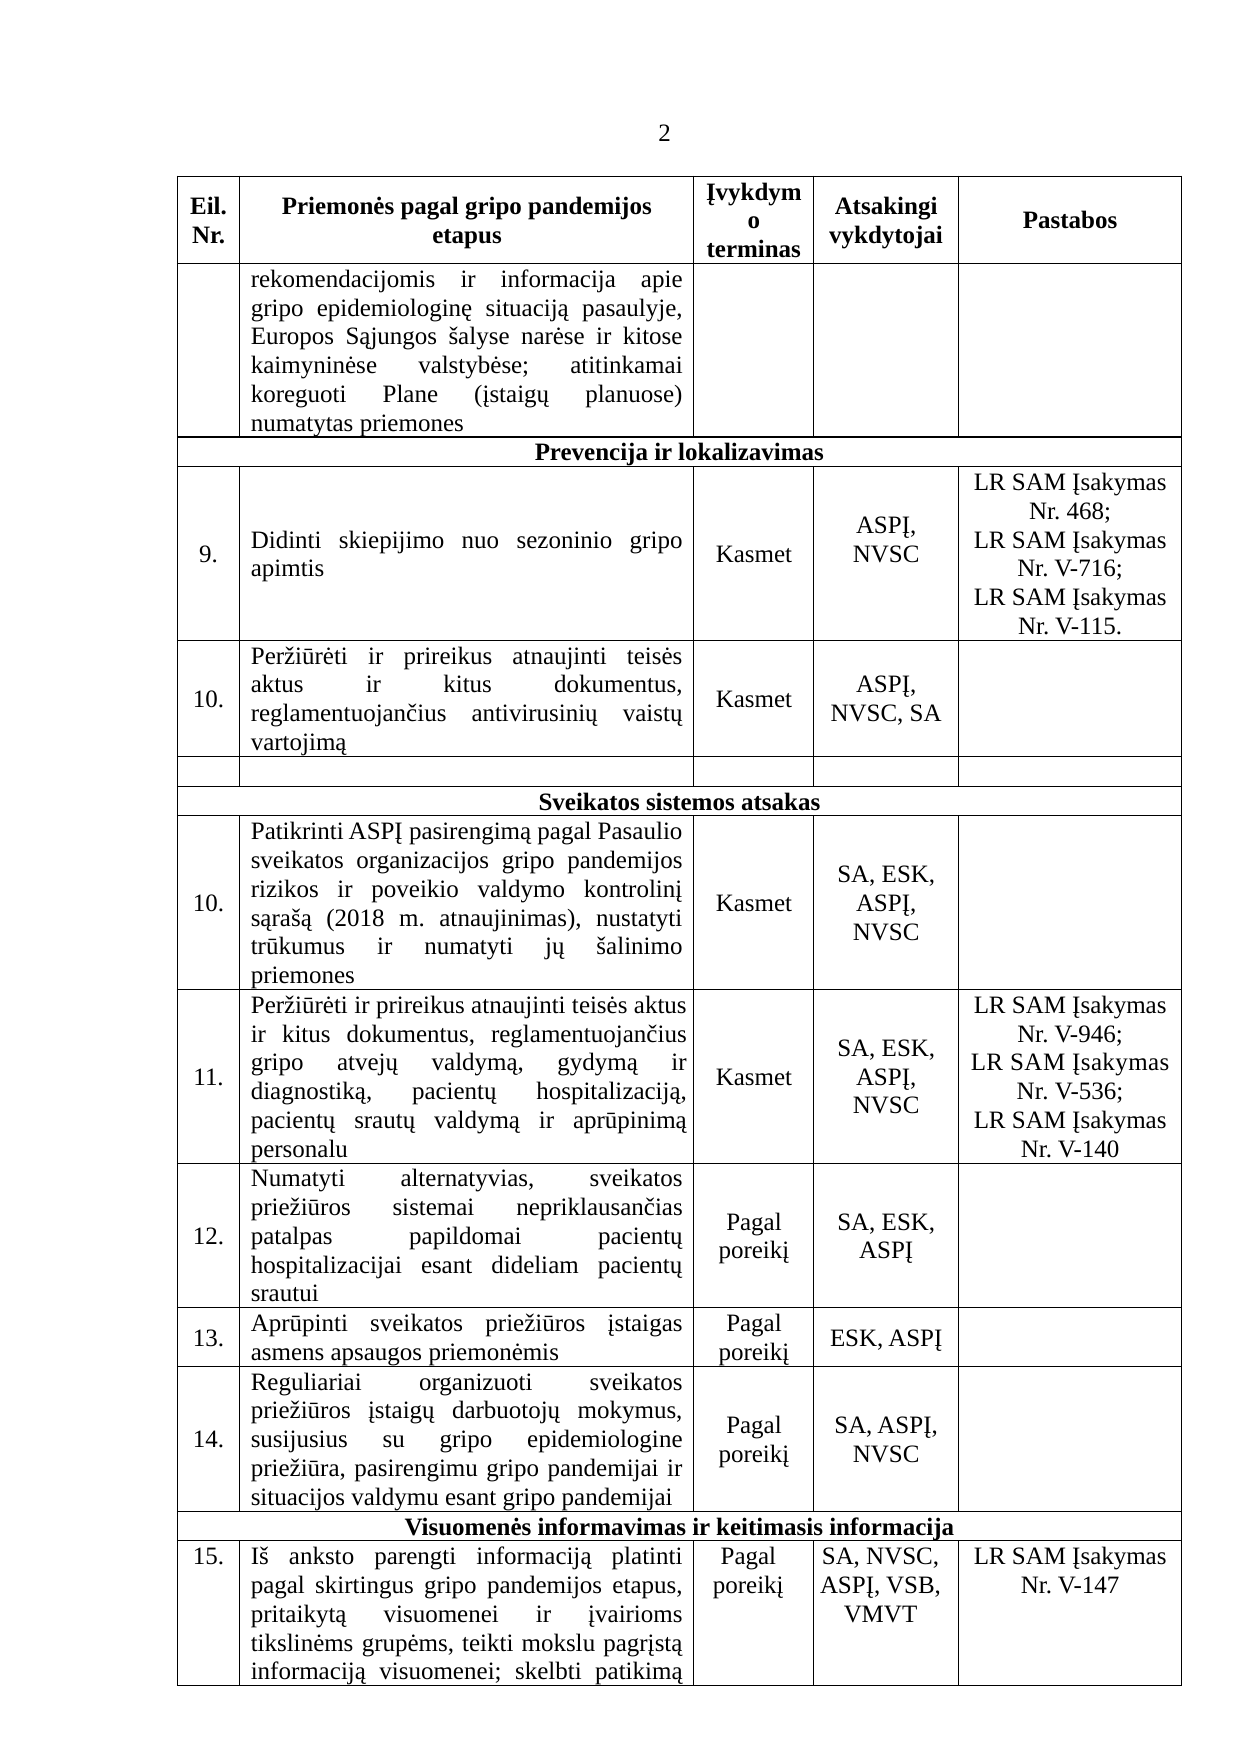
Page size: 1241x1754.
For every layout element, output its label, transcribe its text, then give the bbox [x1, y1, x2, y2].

table_cell Pagal poreikį [694, 1308, 813, 1366]
table_cell Didinti skiepijimo nuo sezoninio gripo apimtis [240, 467, 693, 640]
table_cell 11. [178, 990, 239, 1162]
table_cell Iš anksto parengti informaciją platinti pagal skirtingus gripo pandemijos etapus, pritaikytą visuomenei ir įvairioms tikslinėms grupėms, teikti mokslu pagrįstą informaciją visuomenei; skelbti patikimą [240, 1541, 693, 1685]
table_cell Sveikatos sistemos atsakas [178, 787, 1181, 815]
table_cell 13. [178, 1308, 239, 1366]
table_cell Kasmet [694, 816, 813, 989]
table_cell SA, ESK, ASPĮ, NVSC [814, 816, 958, 989]
table_cell [178, 757, 239, 786]
table_cell Pagal poreikį [694, 1367, 813, 1511]
table_cell [959, 757, 1181, 786]
table_cell Visuomenės informavimas ir keitimasis informacija [178, 1512, 1181, 1540]
table_cell 10. [178, 816, 239, 989]
table_cell Kasmet [694, 467, 813, 640]
table_cell LR SAM Įsakymas Nr. V-946; LR SAM Įsakymas Nr. V-536; LR SAM Įsakymas Nr. V-140 [959, 990, 1181, 1162]
table_cell [694, 264, 813, 436]
table_cell SA, ESK, ASPĮ [814, 1164, 958, 1307]
table_cell Numatyti alternatyvias, sveikatos priežiūros sistemai nepriklausančias patalpas papildomai pacientų hospitalizacijai esant dideliam pacientų srautui [240, 1164, 693, 1307]
table_cell 15. [178, 1541, 239, 1685]
table_header Atsakingi vykdytojai [814, 177, 958, 263]
table_cell [814, 757, 958, 786]
table_cell Patikrinti ASPĮ pasirengimą pagal Pasaulio sveikatos organizacijos gripo pandemijos rizikos ir poveikio valdymo kontrolinį sąrašą (2018 m. atnaujinimas), nustatyti trūkumus ir numatyti jų šalinimo priemones [240, 816, 693, 989]
table_cell [959, 1164, 1181, 1307]
table_cell [959, 1367, 1181, 1511]
table_cell Prevencija ir lokalizavimas [178, 438, 1181, 466]
table_header Priemonės pagal gripo pandemijos etapus [240, 177, 693, 263]
table_cell Kasmet [694, 990, 813, 1162]
table_cell Pagal poreikį [694, 1541, 813, 1685]
table_cell Pagal poreikį [694, 1164, 813, 1307]
table_cell ESK, ASPĮ [814, 1308, 958, 1366]
table_cell [694, 757, 813, 786]
table_header Pastabos [959, 177, 1181, 263]
table_header Eil. Nr. [178, 177, 239, 263]
table_cell ASPĮ, NVSC, SA [814, 641, 958, 756]
table_cell Peržiūrėti ir prireikus atnaujinti teisės aktus ir kitus dokumentus, reglamentuojančius antivirusinių vaistų vartojimą [240, 641, 693, 756]
table_cell [959, 816, 1181, 989]
table_cell [959, 1308, 1181, 1366]
table_cell SA, ESK, ASPĮ, NVSC [814, 990, 958, 1162]
table_cell 10. [178, 641, 239, 756]
table_cell Reguliariai organizuoti sveikatos priežiūros įstaigų darbuotojų mokymus, susijusius su gripo epidemiologine priežiūra, pasirengimu gripo pandemijai ir situacijos valdymu esant gripo pandemijai [240, 1367, 693, 1511]
table_cell SA, NVSC, ASPĮ, VSB, VMVT [814, 1541, 958, 1685]
table_cell [240, 757, 693, 786]
table_cell 9. [178, 467, 239, 640]
table_header Įvykdymo terminas [694, 177, 813, 263]
table_cell Kasmet [694, 641, 813, 756]
table_cell SA, ASPĮ, NVSC [814, 1367, 958, 1511]
table_cell Aprūpinti sveikatos priežiūros įstaigas asmens apsaugos priemonėmis [240, 1308, 693, 1366]
table_cell [959, 264, 1181, 436]
table_cell 14. [178, 1367, 239, 1511]
table_cell [959, 641, 1181, 756]
table_cell ASPĮ, NVSC [814, 467, 958, 640]
table_cell Peržiūrėti ir prireikus atnaujinti teisės aktus ir kitus dokumentus, reglamentuojančius gripo atvejų valdymą, gydymą ir diagnostiką, pacientų hospitalizaciją, pacientų srautų valdymą ir aprūpinimą personalu [240, 990, 693, 1162]
table_cell [814, 264, 958, 436]
table_cell [178, 264, 239, 436]
table_cell rekomendacijomis ir informacija apie gripo epidemiologinę situaciją pasaulyje, Europos Sąjungos šalyse narėse ir kitose kaimyninėse valstybėse; atitinkamai koreguoti Plane (įstaigų planuose) numatytas priemones [240, 264, 693, 436]
table_cell LR SAM Įsakymas Nr. V-147 [959, 1541, 1181, 1685]
table_cell LR SAM Įsakymas Nr. 468; LR SAM Įsakymas Nr. V-716; LR SAM Įsakymas Nr. V-115. [959, 467, 1181, 640]
table_cell 12. [178, 1164, 239, 1307]
